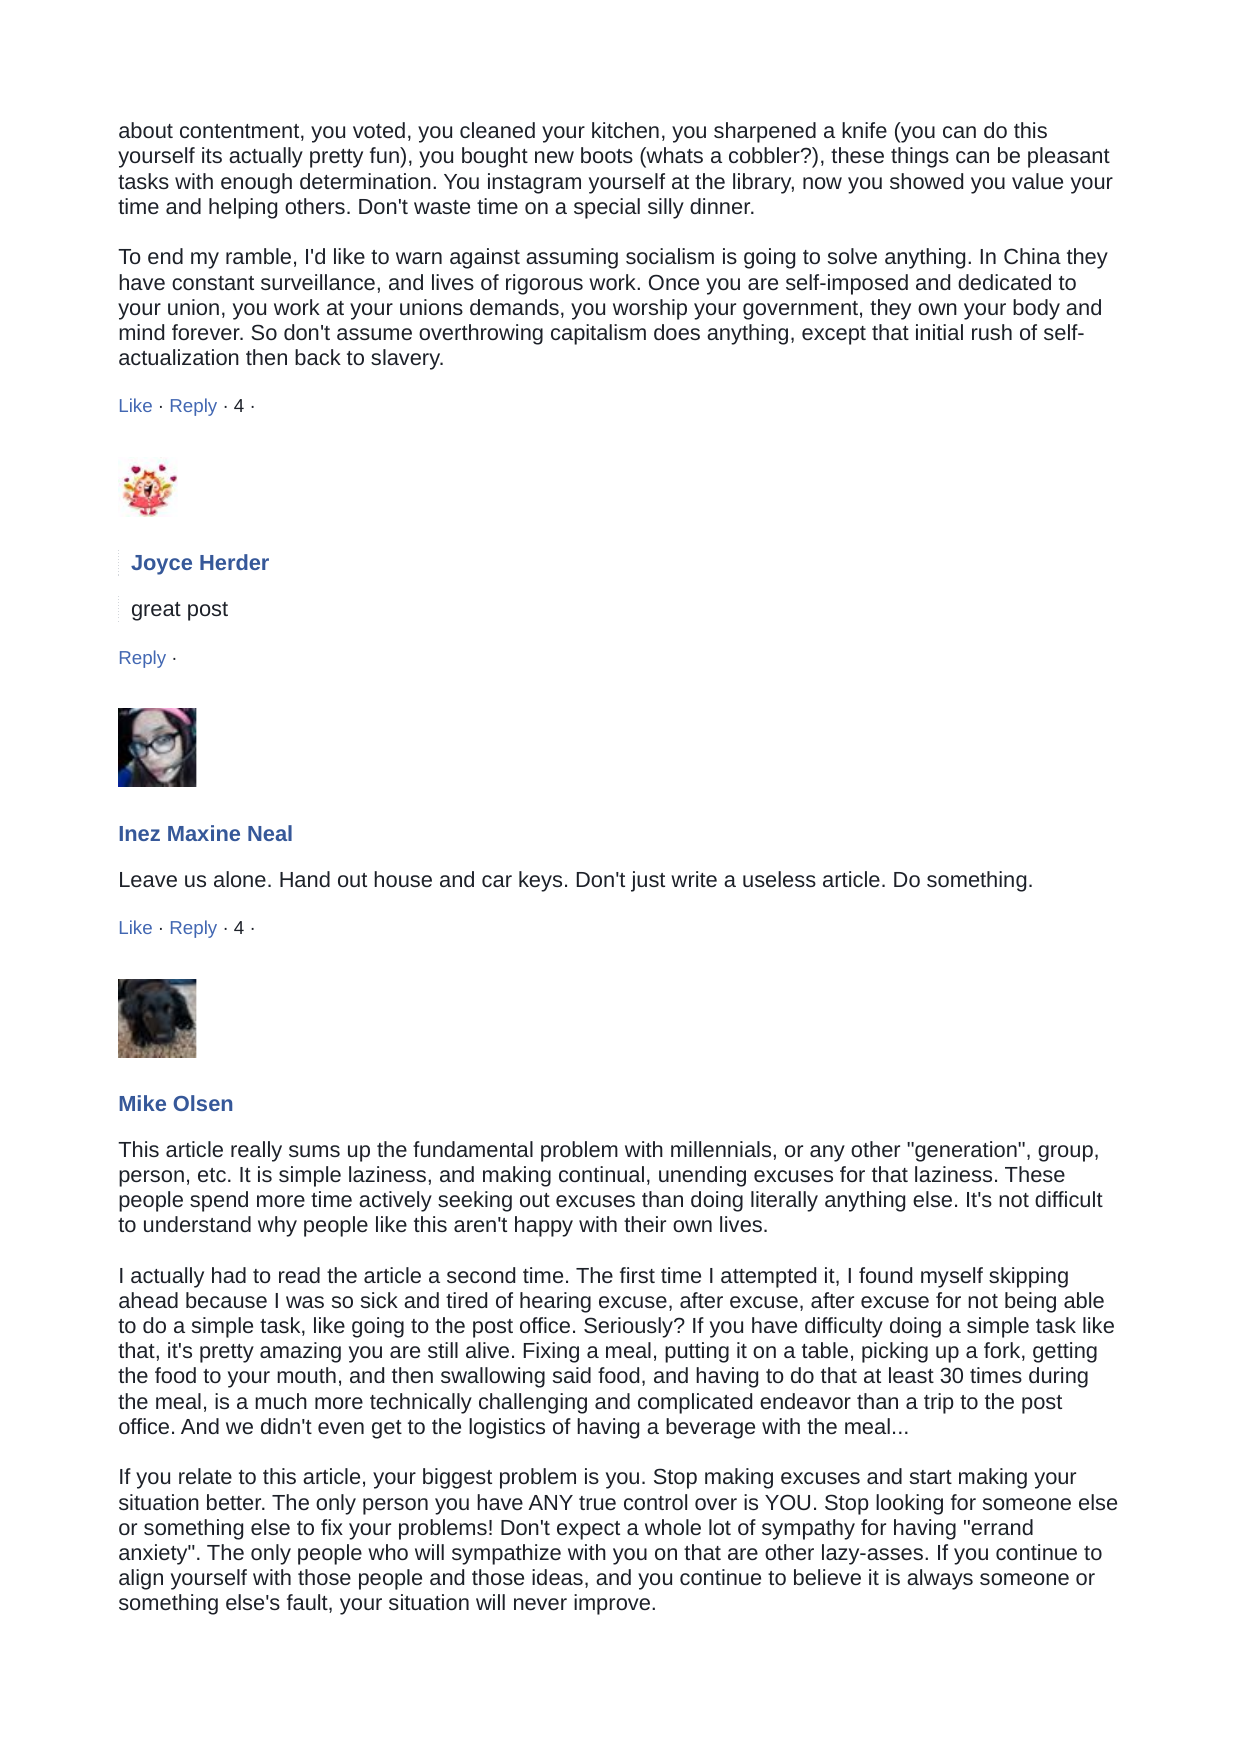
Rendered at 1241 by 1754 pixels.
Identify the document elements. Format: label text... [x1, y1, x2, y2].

text Like · Reply · 4 · [118, 917, 1116, 938]
text This article really sums up the fundamental problem with millennials, or any other "generation", group, person, etc. It is simple laziness, and making continual, unending excuses for that laziness. These people spend more time actively seeking out excuses than doing literally anything else. It's not difficult to understand why people like this aren't happy with their own lives. I actually had to read the article a second time. The first time I attempted it, I found myself skipping ahead because I was so sick and tired of hearing excuse, after excuse, after excuse for not being able to do a simple task, like going to the post office. Seriously? If you have difficulty doing a simple task like that, it's pretty amazing you are still alive. Fixing a meal, putting it on a table, picking up a fork, getting the food to your mouth, and then swallowing said food, and having to do that at least 30 times during the meal, is a much more technically challenging and complicated endeavor than a trip to the post office. And we didn't even get to the logistics of having a beverage with the meal... If you relate to this article, your biggest problem is you. Stop making excuses and start making your situation better. The only person you have ANY true control over is YOU. Stop looking for someone else or something else to fix your problems! Don't expect a whole lot of sympathy for having "errand anxiety". The only people who will sympathize with you on that are other lazy-asses. If you continue to align yourself with those people and those ideas, and you continue to believe it is always someone or something else's fault, your situation will never improve. [118, 1137, 1122, 1616]
text Leave us alone. Hand out house and car keys. Don't just write a useless article. Do something. [118, 866, 1122, 892]
text Reply · [118, 647, 1122, 668]
text about contentment, you voted, you cleaned your kitchen, you sharpened a knife (you can do this yourself its actually pretty fun), you bought new boots (whats a cobbler?), these things can be pleasant tasks with enough determination. You instagram yourself at the library, now you showed you value your time and helping others. Don't waste time on a special silly dinner. To end my ramble, I'd like to warn against assuming socialism is going to solve anything. In China they have constant surveillance, and lives of rigorous work. Once you are self-imposed and dedicated to your union, you work at your unions demands, you worship your government, they own your body and mind forever. So don't assume overthrowing capitalism does anything, except that initial rush of self-actualization then back to slavery. [118, 118, 1122, 370]
picture [118, 457, 178, 517]
text Like · Reply · 4 · [118, 395, 1116, 417]
text Inez Maxine Neal [118, 820, 1122, 846]
picture [118, 979, 197, 1058]
text Joyce Herder [118, 550, 1122, 576]
text great post [118, 596, 1122, 622]
text Mike Olsen [118, 1091, 1122, 1116]
picture [118, 708, 197, 787]
